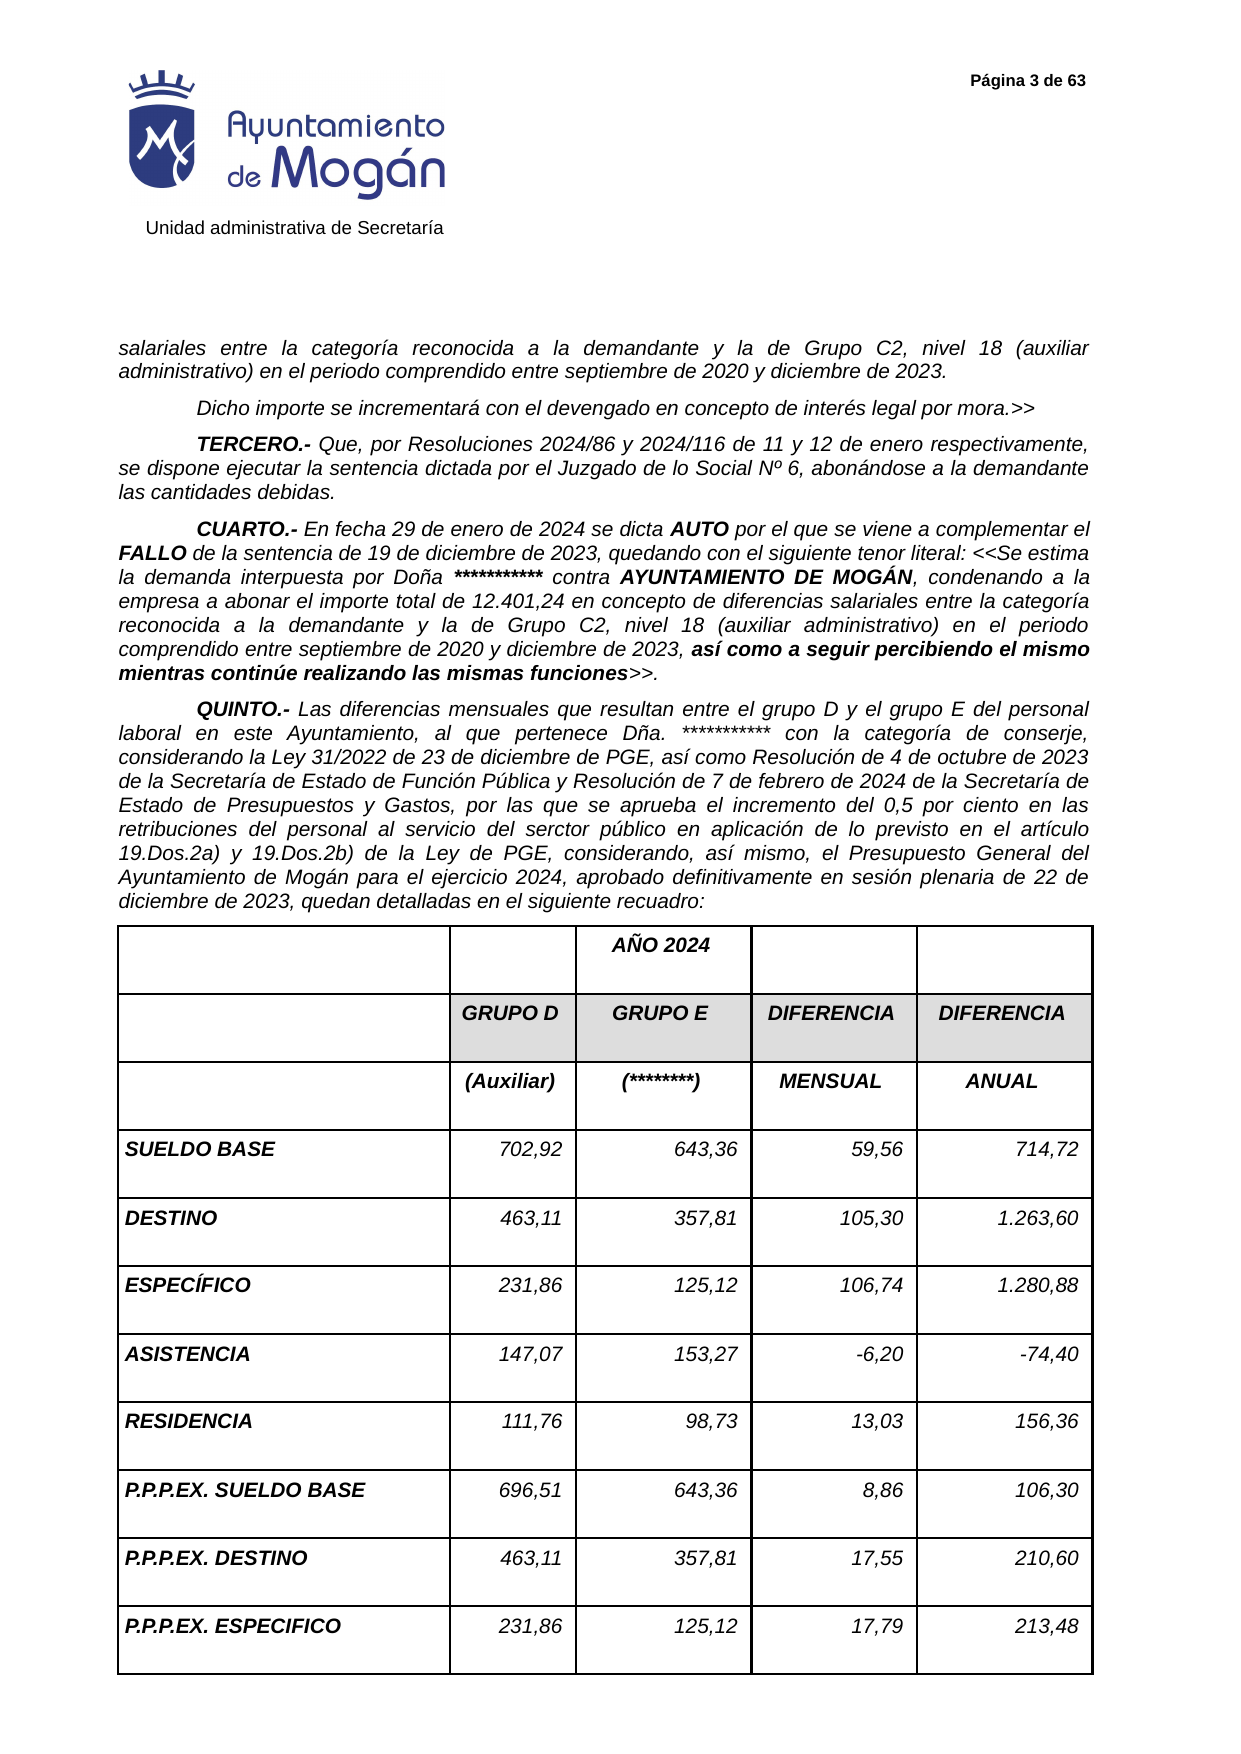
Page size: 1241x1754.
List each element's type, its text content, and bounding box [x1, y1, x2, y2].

table_cell DESTINO [119, 1199, 449, 1265]
table_cell [119, 995, 449, 1061]
table_header [753, 927, 916, 993]
table_cell ESPECÍFICO [119, 1267, 449, 1333]
table_cell ASISTENCIA [119, 1335, 449, 1401]
table_cell 111,76 [451, 1403, 575, 1469]
table_cell 156,36 [918, 1403, 1091, 1469]
text salariales entre la categoría reconocida a la demandante y la de Grupo C2, nivel 18 (auxiliar administrativo) en el periodo comprendido entre septiembre de 2020 y diciembre de 2023. [118, 335, 1092, 383]
table_cell 17,55 [753, 1539, 916, 1605]
table_header [918, 927, 1091, 993]
table_cell 231,86 [451, 1267, 575, 1333]
table_cell 231,86 [451, 1607, 575, 1673]
table_cell (Auxiliar) [451, 1063, 575, 1129]
table_cell DIFERENCIA [918, 995, 1091, 1061]
table_cell 17,79 [753, 1607, 916, 1673]
table_cell 643,36 [577, 1471, 750, 1537]
table_cell -74,40 [918, 1335, 1091, 1401]
table_cell (********) [577, 1063, 750, 1129]
table_header [119, 927, 449, 993]
table_cell 59,56 [753, 1131, 916, 1197]
table_cell 463,11 [451, 1539, 575, 1605]
text TERCERO.- Que, por Resoluciones 2024/86 y 2024/116 de 11 y 12 de enero respectivamente, se dispone ejecutar la sentencia dictada por el Juzgado de lo Social Nº 6, abonándose a la demandante las cantidades debidas. [118, 432, 1092, 504]
table_cell 153,27 [577, 1335, 750, 1401]
table_cell 125,12 [577, 1267, 750, 1333]
table_cell 8,86 [753, 1471, 916, 1537]
table_cell MENSUAL [753, 1063, 916, 1129]
table_cell 210,60 [918, 1539, 1091, 1605]
table_cell RESIDENCIA [119, 1403, 449, 1469]
table_cell 696,51 [451, 1471, 575, 1537]
text CUARTO.- En fecha 29 de enero de 2024 se dicta AUTO por el que se viene a complementar el FALLO de la sentencia de 19 de diciembre de 2023, quedando con el siguiente tenor literal: <<Se estima la demanda interpuesta por Doña *********** contra AYUNTAMIENTO DE MOGÁN, condenando a la empresa a abonar el importe total de 12.401,24 en concepto de diferencias salariales entre la categoría reconocida a la demandante y la de Grupo C2, nivel 18 (auxiliar administrativo) en el periodo comprendido entre septiembre de 2020 y diciembre de 2023, así como a seguir percibiendo el mismo mientras continúe realizando las mismas funciones>>. [118, 517, 1092, 684]
table_cell P.P.P.EX. DESTINO [119, 1539, 449, 1605]
table_header AÑO 2024 [577, 927, 750, 993]
table_cell [119, 1063, 449, 1129]
table_cell 357,81 [577, 1539, 750, 1605]
table_cell DIFERENCIA [753, 995, 916, 1061]
table_cell 714,72 [918, 1131, 1091, 1197]
table_cell 463,11 [451, 1199, 575, 1265]
table_cell GRUPO E [577, 995, 750, 1061]
table_cell -6,20 [753, 1335, 916, 1401]
table_cell 125,12 [577, 1607, 750, 1673]
table_cell 13,03 [753, 1403, 916, 1469]
table_cell 643,36 [577, 1131, 750, 1197]
table_cell GRUPO D [451, 995, 575, 1061]
table_cell 213,48 [918, 1607, 1091, 1673]
text Dicho importe se incrementará con el devengado en concepto de interés legal por mora.>> [118, 396, 1092, 420]
table_cell 702,92 [451, 1131, 575, 1197]
table_cell 105,30 [753, 1199, 916, 1265]
table_cell ANUAL [918, 1063, 1091, 1129]
table_cell 1.263,60 [918, 1199, 1091, 1265]
table_header [451, 927, 575, 993]
table_cell 1.280,88 [918, 1267, 1091, 1333]
table_cell P.P.P.EX. SUELDO BASE [119, 1471, 449, 1537]
picture [128, 70, 445, 206]
table_cell 147,07 [451, 1335, 575, 1401]
table_cell 357,81 [577, 1199, 750, 1265]
table_cell P.P.P.EX. ESPECIFICO [119, 1607, 449, 1673]
text QUINTO.- Las diferencias mensuales que resultan entre el grupo D y el grupo E del personal laboral en este Ayuntamiento, al que pertenece Dña. *********** con la categoría de conserje, considerando la Ley 31/2022 de 23 de diciembre de PGE, así como Resolución de 4 de octubre de 2023 de la Secretaría de Estado de Función Pública y Resolución de 7 de febrero de 2024 de la Secretaría de Estado de Presupuestos y Gastos, por las que se aprueba el incremento del 0,5 por ciento en las retribuciones del personal al servicio del serctor público en aplicación de lo previsto en el artículo 19.Dos.2a) y 19.Dos.2b) de la Ley de PGE, considerando, así mismo, el Presupuesto General del Ayuntamiento de Mogán para el ejercicio 2024, aprobado definitivamente en sesión plenaria de 22 de diciembre de 2023, quedan detalladas en el siguiente recuadro: [118, 697, 1092, 912]
table_cell 98,73 [577, 1403, 750, 1469]
table_cell SUELDO BASE [119, 1131, 449, 1197]
table_cell 106,30 [918, 1471, 1091, 1537]
table_cell 106,74 [753, 1267, 916, 1333]
